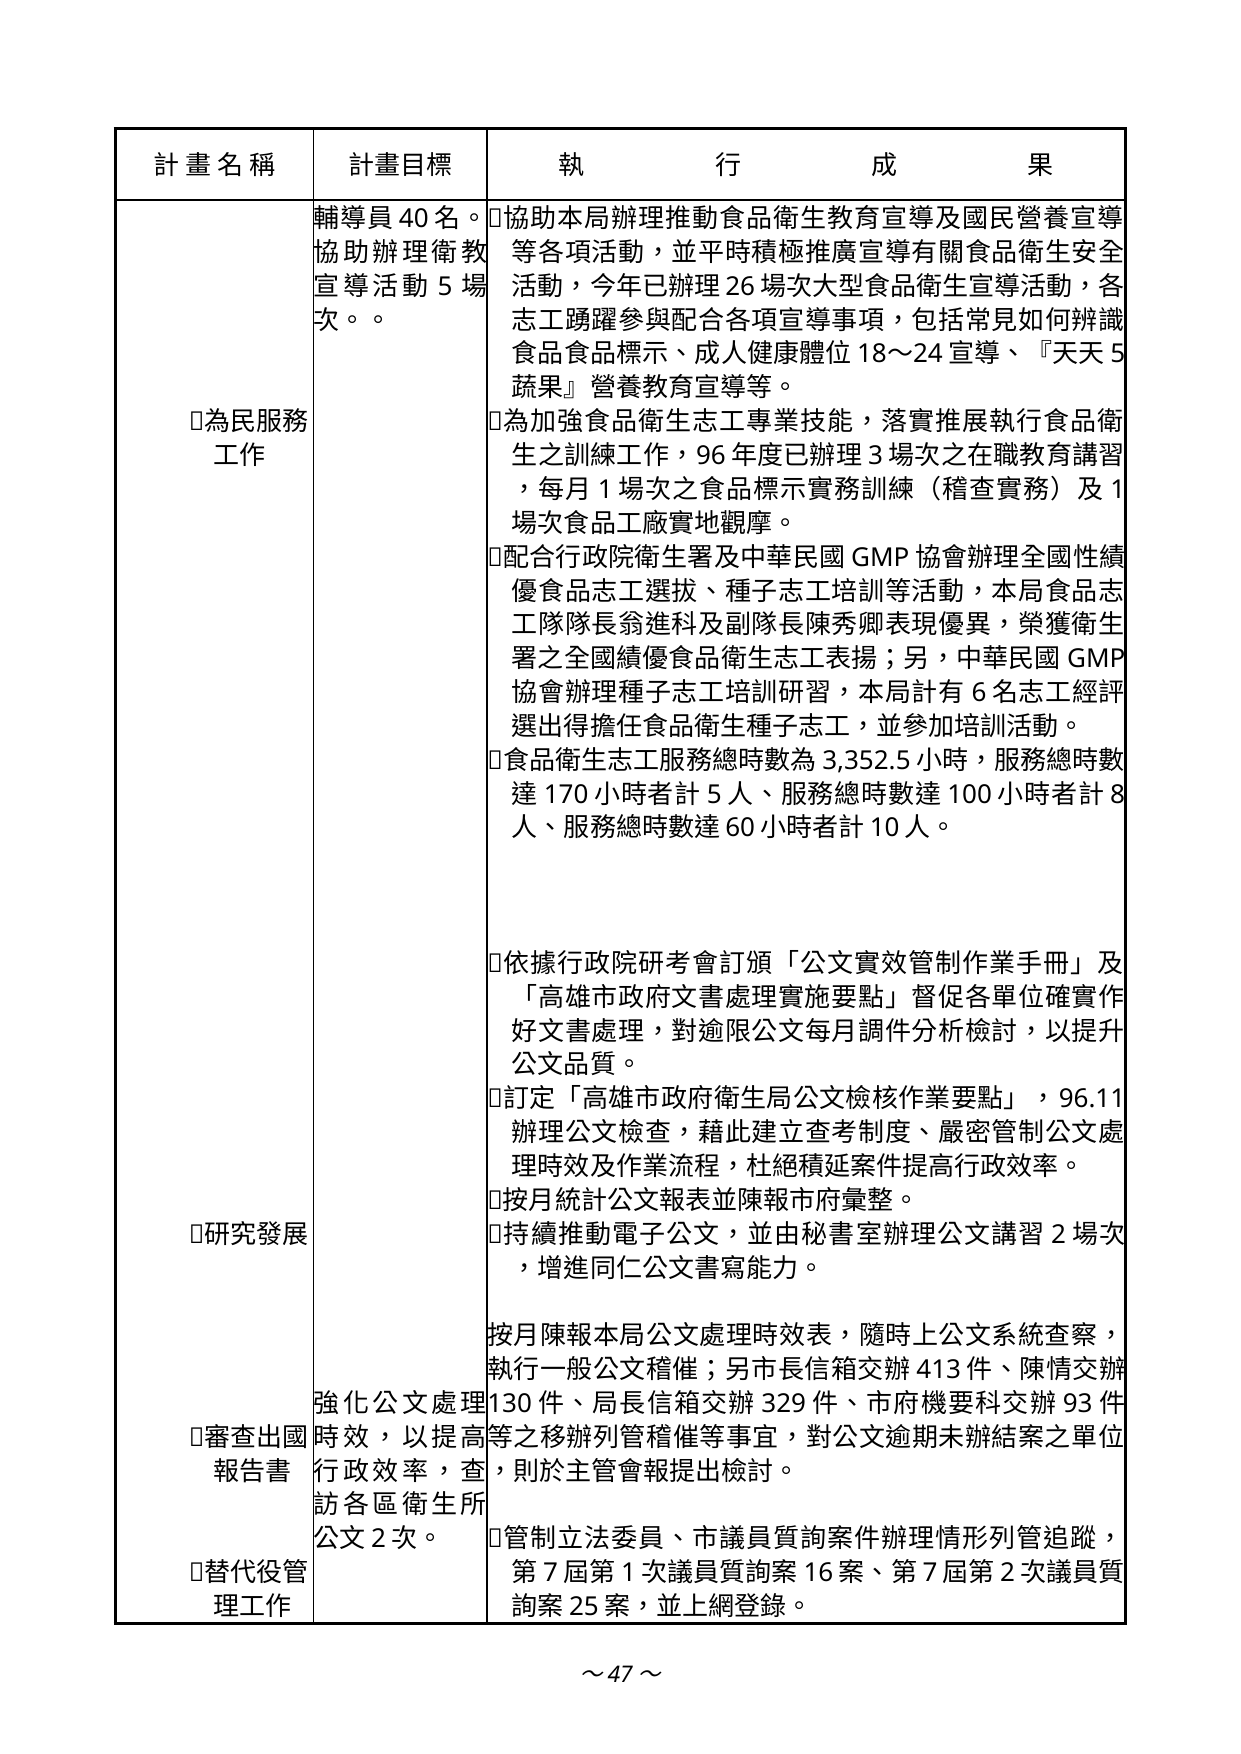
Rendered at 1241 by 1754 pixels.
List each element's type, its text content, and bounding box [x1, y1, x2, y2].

table_cell 為民服務工作 研究發展 審查出國報告書 替代役管理工作 [117, 201, 313, 1622]
table_header 計畫目標 [314, 130, 486, 199]
table_cell 輔導員40名。協助辦理衛教宣導活動5場次。。 強化公文處理時效，以提高行政效率，查訪各區衛生所公文2次。 [314, 201, 486, 1622]
table_header 執 行 成 果 [488, 130, 1124, 199]
table_cell 協助本局辦理推動食品衛生教育宣導及國民營養宣導等各項活動，並平時積極推廣宣導有關食品衛生安全活動，今年已辦理26場次大型食品衛生宣導活動，各志工踴躍參與配合各項宣導事項，包括常見如何辨識食品食品標示、成人健康體位18～24宣導、『天天5蔬果』營養教育宣導等。 為加強食品衛生志工專業技能，落實推展執行食品衛生之訓練工作，96年度已辦理3場次之在職教育講習，每月1場次之食品標示實務訓練（稽查實務）及1場次食品工廠實地觀摩。 配合行政院衛生署及中華民國GMP協會辦理全國性績優食品志工選拔、種子志工培訓等活動，本局食品志工隊隊長翁進科及副隊長陳秀卿表現優異，榮獲衛生署之全國績優食品衛生志工表揚；另，中華民國GMP協會辦理種子志工培訓研習，本局計有6名志工經評選出得擔任食品衛生種子志工，並參加培訓活動。 食品衛生志工服務總時數為3,352.5小時，服務總時數達170小時者計5人、服務總時數達100小時者計8人、服務總時數達60小時者計10人。 依據行政院研考會訂頒「公文實效管制作業手冊」及「高雄市政府文書處理實施要點」督促各單位確實作好文書處理，對逾限公文每月調件分析檢討，以提升公文品質。 訂定「高雄市政府衛生局公文檢核作業要點」，96.11辦理公文檢查，藉此建立查考制度、嚴密管制公文處理時效及作業流程，杜絕積延案件提高行政效率。 按月統計公文報表並陳報市府彙整。 持續推動電子公文，並由秘書室辦理公文講習2場次，增進同仁公文書寫能力。 按月陳報本局公文處理時效表，隨時上公文系統查察，執行一般公文稽催；另市長信箱交辦413件、陳情交辦130件、局長信箱交辦329件、市府機要科交辦93件等之移辦列管稽催等事宜，對公文逾期未辦結案之單位，則於主管會報提出檢討。 管制立法委員、市議員質詢案件辦理情形列管追蹤，第7屆第1次議員質詢案16案、第7屆第2次議員質詢案25案，並上網登錄。 [488, 201, 1124, 1622]
table_header 計 畫 名 稱 [117, 130, 313, 199]
